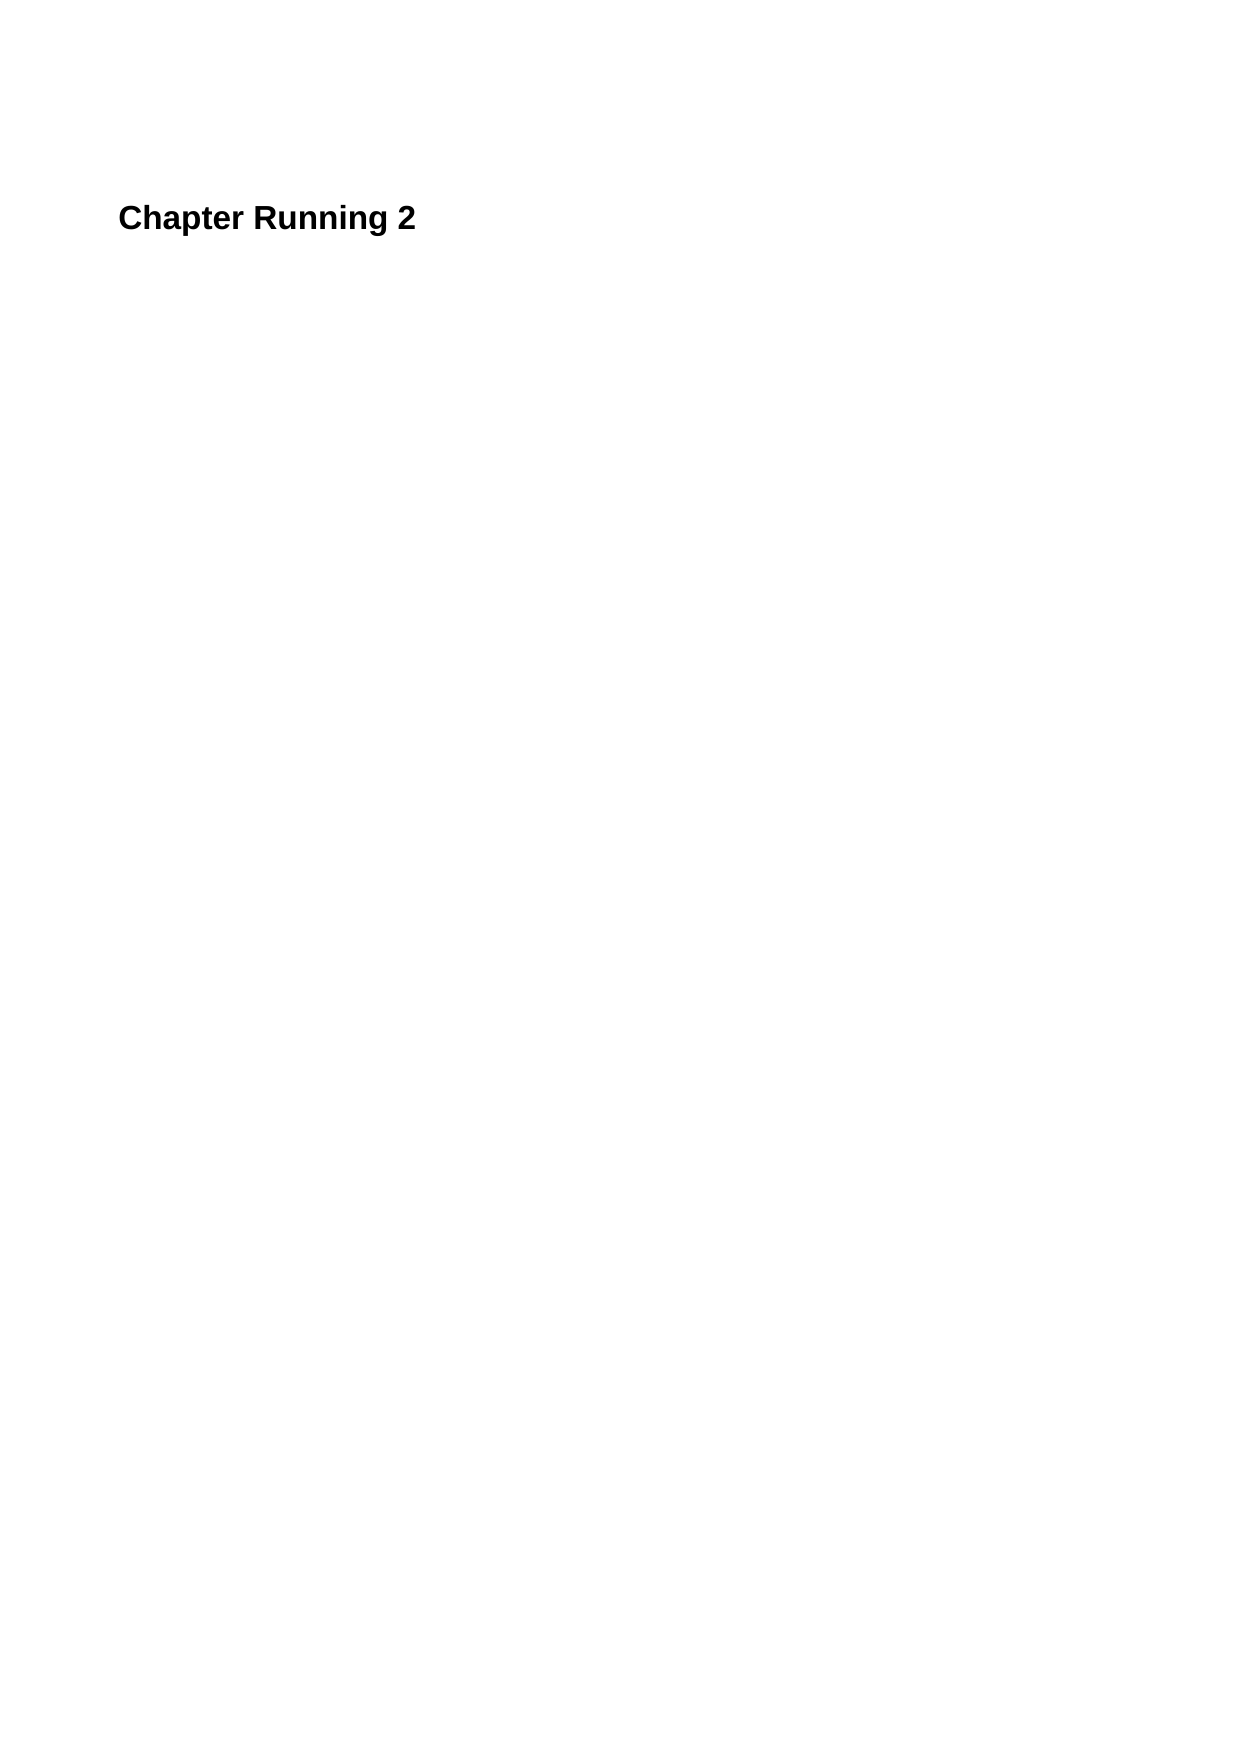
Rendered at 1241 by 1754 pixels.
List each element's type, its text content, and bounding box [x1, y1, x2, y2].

subtitle Chapter Running 2 [118, 198, 1122, 236]
